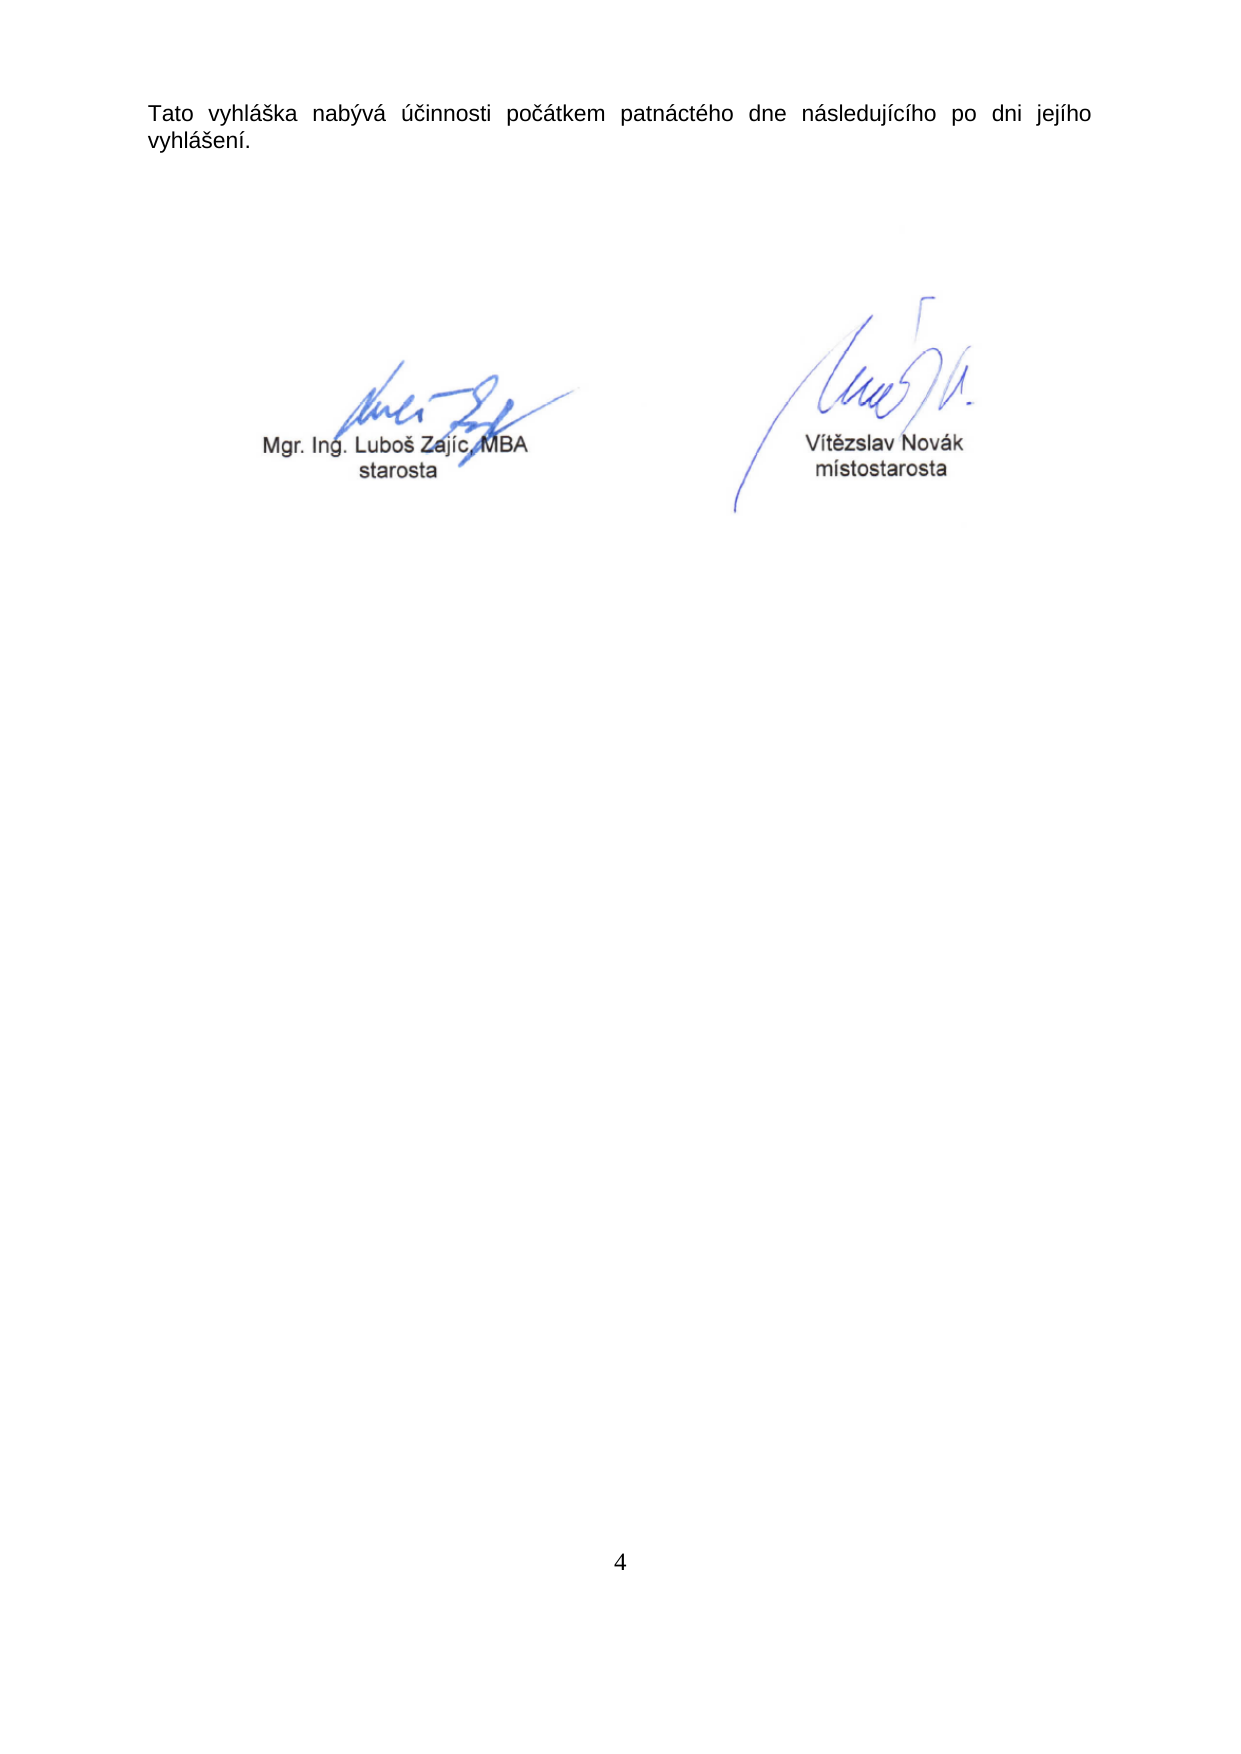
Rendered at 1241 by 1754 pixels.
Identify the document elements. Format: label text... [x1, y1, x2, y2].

text Tato vyhláška nabývá účinnosti počátkem patnáctého dne následujícího po dni jejího vyhlášení. [148, 100, 1092, 153]
